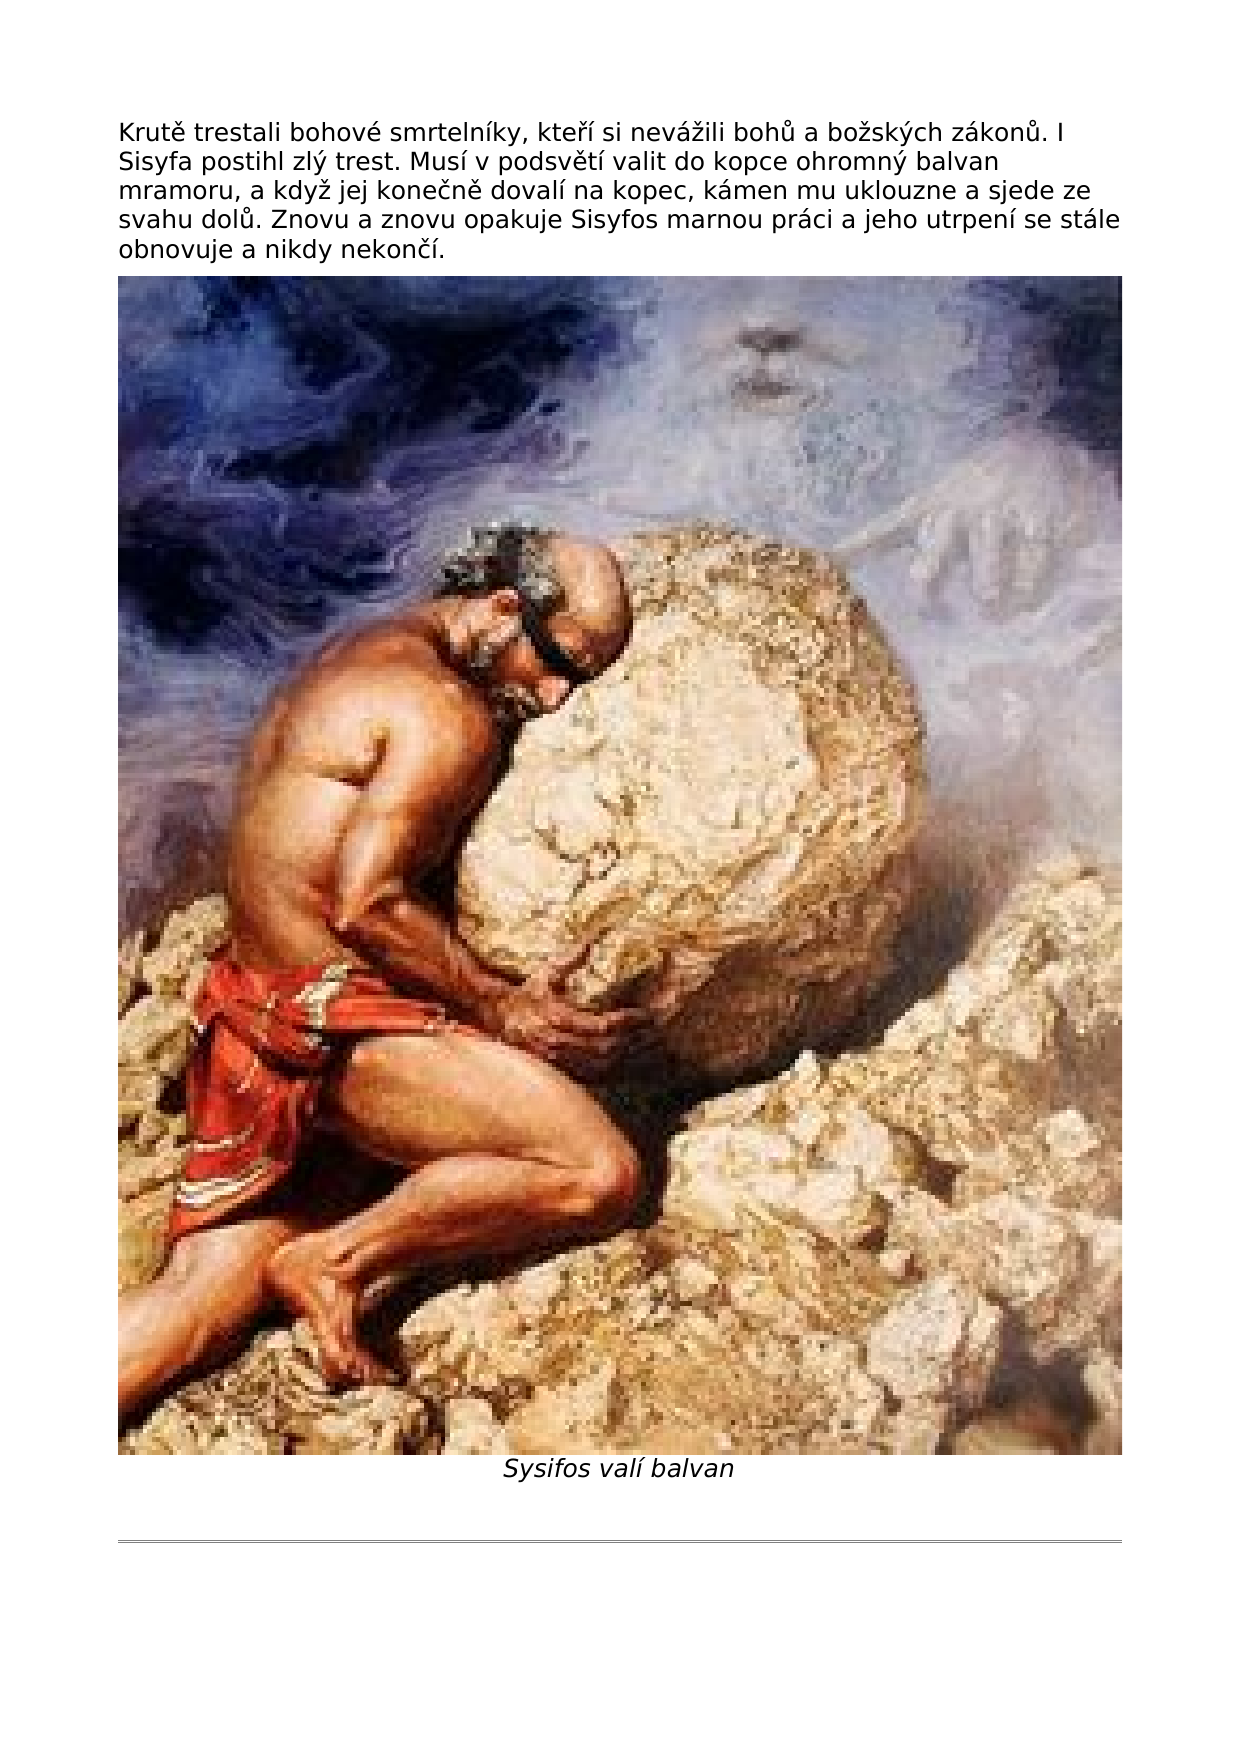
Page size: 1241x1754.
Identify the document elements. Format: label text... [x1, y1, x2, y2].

text Sysifos valí balvan [118, 1455, 1122, 1484]
text Krutě trestali bohové smrtelníky, kteří si nevážili bohů a božských zákonů. I Sisyfa postihl zlý trest. Musí v podsvětí valit do kopce ohromný balvan mramoru, a když jej konečně dovalí na kopec, kámen mu uklouzne a sjede ze svahu dolů. Znovu a znovu opakuje Sisyfos marnou práci a jeho utrpení se stále obnovuje a nikdy nekončí. [118, 118, 1122, 264]
text ﻿ [118, 1484, 1122, 1513]
picture [118, 276, 1123, 1455]
